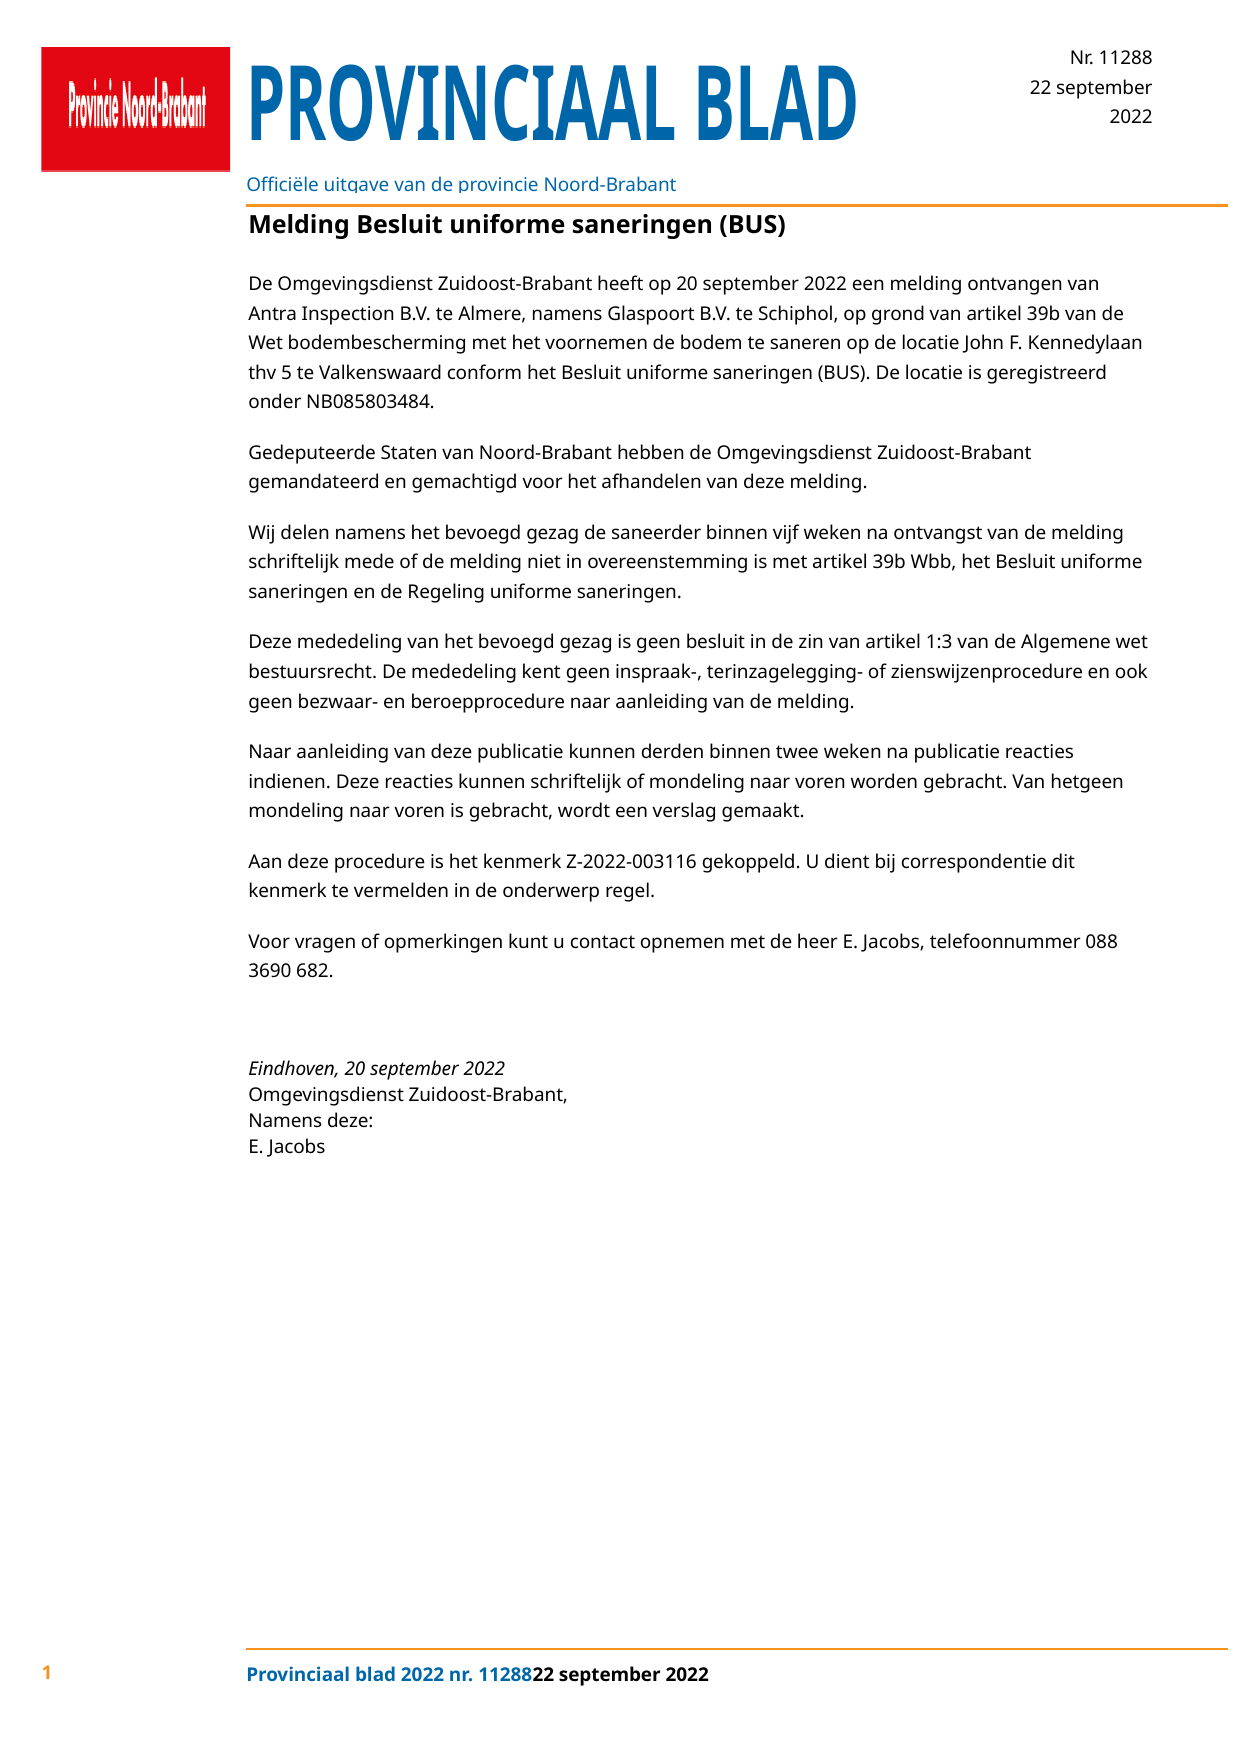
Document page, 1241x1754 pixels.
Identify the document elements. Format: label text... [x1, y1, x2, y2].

text Omgevingsdienst Zuidoost-Brabant, [248, 1081, 1152, 1107]
text Wij delen namens het bevoegd gezag de saneerder binnen vijf weken na ontvangst van de melding schriftelijk mede of de melding niet in overeenstemming is met artikel 39b Wbb, het Besluit uniforme saneringen en de Regeling uniforme saneringen. [248, 519, 1152, 604]
text Deze mededeling van het bevoegd gezag is geen besluit in de zin van artikel 1:3 van de Algemene wet bestuursrecht. De mededeling kent geen inspraak-, terinzagelegging- of zienswijzenprocedure en ook geen bezwaar- en beroepprocedure naar aanleiding van de melding. [248, 629, 1152, 713]
text Gedeputeerde Staten van Noord-Brabant hebben de Omgevingsdienst Zuidoost-Brabant gemandateerd en gemachtigd voor het afhandelen van deze melding. [248, 439, 1152, 494]
text Voor vragen of opmerkingen kunt u contact opnemen met de heer E. Jacobs, telefoonnummer 088 3690 682. [248, 928, 1152, 983]
text E. Jacobs [248, 1133, 1152, 1158]
text Naar aanleiding van deze publicatie kunnen derden binnen twee weken na publicatie reacties indienen. Deze reacties kunnen schriftelijk of mondeling naar voren worden gebracht. Van hetgeen mondeling naar voren is gebracht, wordt een verslag gemaakt. [248, 738, 1152, 823]
picture [41, 47, 231, 172]
text Melding Besluit uniforme saneringen (BUS) [248, 207, 1152, 241]
text Namens deze: [248, 1107, 1152, 1133]
text Eindhoven, 20 september 2022 [248, 1056, 1152, 1081]
text Aan deze procedure is het kenmerk Z-2022-003116 gekoppeld. U dient bij correspondentie dit kenmerk te vermelden in de onderwerp regel. [248, 848, 1152, 903]
text De Omgevingsdienst Zuidoost-Brabant heeft op 20 september 2022 een melding ontvangen van Antra Inspection B.V. te Almere, namens Glaspoort B.V. te Schiphol, op grond van artikel 39b van de Wet bodembescherming met het voornemen de bodem te saneren op de locatie John F. Kennedylaan thv 5 te Valkenswaard conform het Besluit uniforme saneringen (BUS). De locatie is geregistreerd onder NB085803484. [248, 270, 1152, 414]
